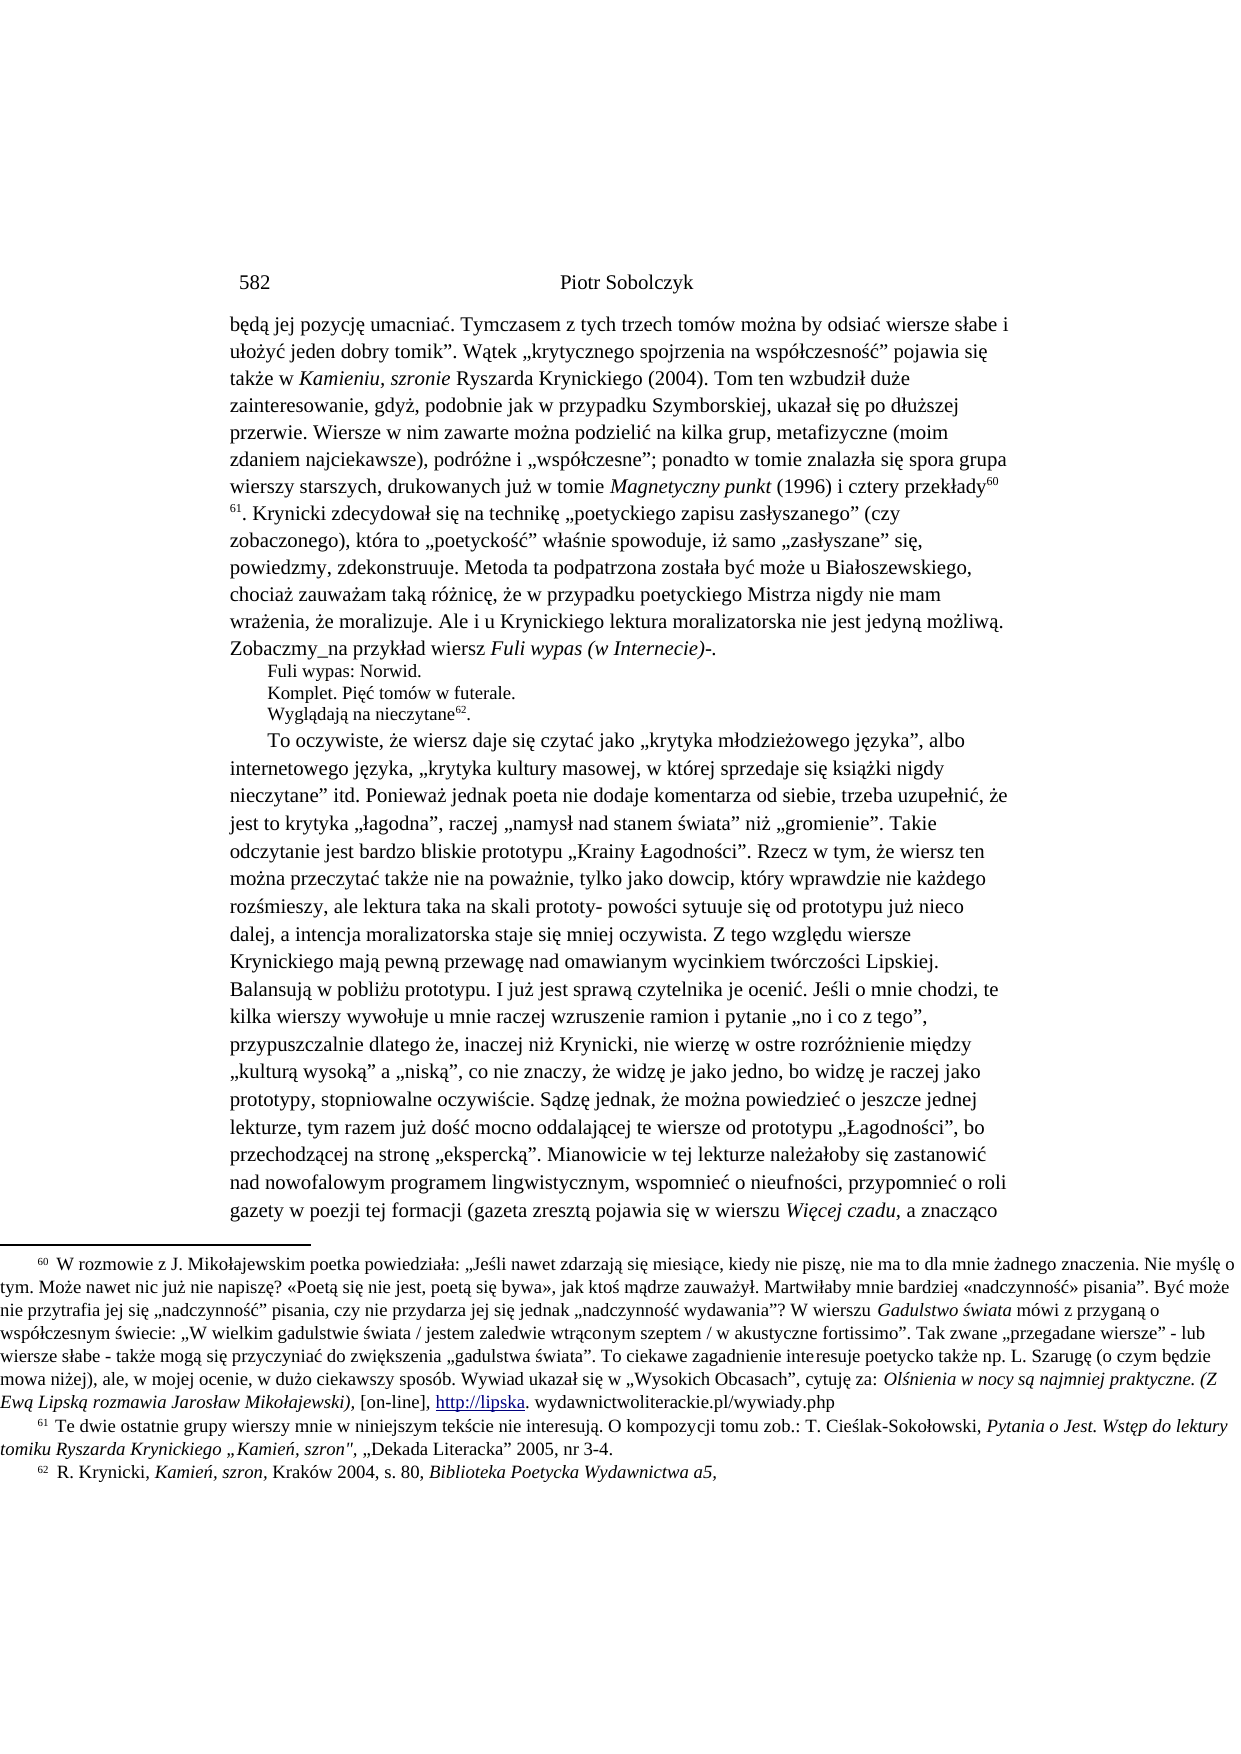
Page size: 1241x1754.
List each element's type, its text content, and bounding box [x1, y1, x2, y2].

text Komplet. Pięć tomów w futerale. [229, 682, 1011, 703]
text Te dwie ostatnie grupy wierszy mnie w niniejszym tekście nie interesują. O kompozy­cji tomu zob.: T. Cieślak-Sokołowski, Pytania o Jest. Wstęp do lektury tomiku Ryszarda Krynickiego „Kamień, szron", „Dekada Literacka” 2005, nr 3-4. [0, 1413, 1241, 1459]
text To oczywiste, że wiersz daje się czytać jako „krytyka młodzieżowego języka”, albo internetowego języka, „krytyka kultury masowej, w której sprzedaje się książki nigdy nieczytane” itd. Ponieważ jednak poeta nie dodaje komentarza od siebie, trze­ba uzupełnić, że jest to krytyka „łagodna”, raczej „namysł nad stanem świata” niż „gromienie”. Takie odczytanie jest bardzo bliskie prototypu „Krainy Łagodności”. Rzecz w tym, że wiersz ten można przeczytać także nie na poważnie, tylko jako dowcip, który wprawdzie nie każdego rozśmieszy, ale lektura taka na skali prototy- powości sytuuje się od prototypu już nieco dalej, a intencja moralizatorska staje się mniej oczywista. Z tego względu wiersze Krynickiego mają pewną przewagę nad omawianym wycinkiem twórczości Lipskiej. Balansują w pobliżu prototypu. I już jest sprawą czytelnika je ocenić. Jeśli o mnie chodzi, te kilka wierszy wywołuje u mnie raczej wzruszenie ramion i pytanie „no i co z tego”, przypuszczalnie dlatego że, inaczej niż Krynicki, nie wierzę w ostre rozróżnienie między „kulturą wysoką” a „niską”, co nie znaczy, że widzę je jako jedno, bo widzę je raczej jako prototypy, stopniowalne oczywiście. Sądzę jednak, że można powiedzieć o jeszcze jednej lek­turze, tym razem już dość mocno oddalającej te wiersze od prototypu „Łagodności”, bo przechodzącej na stronę „ekspercką”. Mianowicie w tej lekturze należałoby się zastanowić nad nowofalowym programem lingwistycznym, wspomnieć o nieuf­ności, przypomnieć o roli gazety w poezji tej formacji (gazeta zresztą pojawia się w wierszu Więcej czadu, a znacząco w Sposobie). I taki rodzaj dwutorowości do­strzegam w ostatnich wierszach Krynickiego, również tych „metafizycznych” - jest w nich coś, co prowokuje do posądzenia je o banalność, ale zarazem niemal zawsze (wyjątkiem jest dla mnie np. wiersz Prawda?) znajdzie się w nich pewien element nakazujący dodać jakieś „ale”. Należy tylko każdorazowo w swoim czytelniczym sumieniu rozważyć, czy to „ale” daje wiele. A oto jeden z wierszy metafizycznych pt. Pytanie późnojesienne: [229, 725, 1011, 1222]
text Fuli wypas: Norwid. [229, 660, 1011, 682]
text R. Krynicki, Kamień, szron, Kraków 2004, s. 80, Biblioteka Poetycka Wydawnictwa a5, [0, 1459, 1241, 1482]
text W rozmowie z J. Mikołajewskim poetka powiedziała: „Jeśli nawet zdarzają się miesią­ce, kiedy nie piszę, nie ma to dla mnie żadnego znaczenia. Nie myślę o tym. Może nawet nic już nie napiszę? «Poetą się nie jest, poetą się bywa», jak ktoś mądrze zauważył. Martwiłaby mnie bardziej «nadczynność» pisania”. Być może nie przytrafia jej się „nadczynność” pisania, czy nie przydarza jej się jednak „nadczynność wydawania”? W wierszu Gadulstwo świata mówi z przyganą o współczesnym świecie: „W wielkim gadulstwie świata / jestem zaledwie wtrąco­nym szeptem / w akustyczne fortissimo”. Tak zwane „przegadane wiersze” - lub wiersze słabe - także mogą się przyczyniać do zwiększenia „gadulstwa świata”. To ciekawe zagadnienie inte­resuje poetycko także np. L. Szarugę (o czym będzie mowa niżej), ale, w mojej ocenie, w dużo ciekawszy sposób. Wywiad ukazał się w „Wysokich Obcasach”, cytuję za: Olśnienia w nocy są najmniej praktyczne. (Z Ewą Lipską rozmawia Jarosław Mikołajewski), [on-line], http://lipska. wydawnictwoliterackie.pl/wywiady.php [0, 1251, 1241, 1413]
text będą jej pozycję umacniać. Tymczasem z tych trzech tomów można by odsiać wiersze słabe i ułożyć jeden dobry tomik”. Wątek „krytycznego spojrzenia na współczesność” pojawia się także w Kamieniu, szronie Ryszarda Krynickiego (2004). Tom ten wzbudził duże zainteresowanie, gdyż, podobnie jak w przy­padku Szymborskiej, ukazał się po dłuższej przerwie. Wiersze w nim zawarte można podzielić na kilka grup, metafizyczne (moim zdaniem najciekawsze), podróżne i „współczesne”; ponadto w tomie znalazła się spora grupa wierszy starszych, drukowanych już w tomie Magnetyczny punkt (1996) i cztery prze­kłady . Krynicki zdecydował się na technikę „poetyckiego zapisu zasłyszane­go” (czy zobaczonego), która to „poetyckość” właśnie spowoduje, iż samo „za­słyszane” się, powiedzmy, zdekonstruuje. Metoda ta podpatrzona została być może u Białoszewskiego, chociaż zauważam taką różnicę, że w przypadku po­etyckiego Mistrza nigdy nie mam wrażenia, że moralizuje. Ale i u Krynickiego lektura moralizatorska nie jest jedyną możliwą. Zobaczmy_na przykład wiersz Fuli wypas (w Internecie)-. [229, 309, 1011, 660]
text Wyglądają na nieczytane. [229, 703, 1011, 725]
